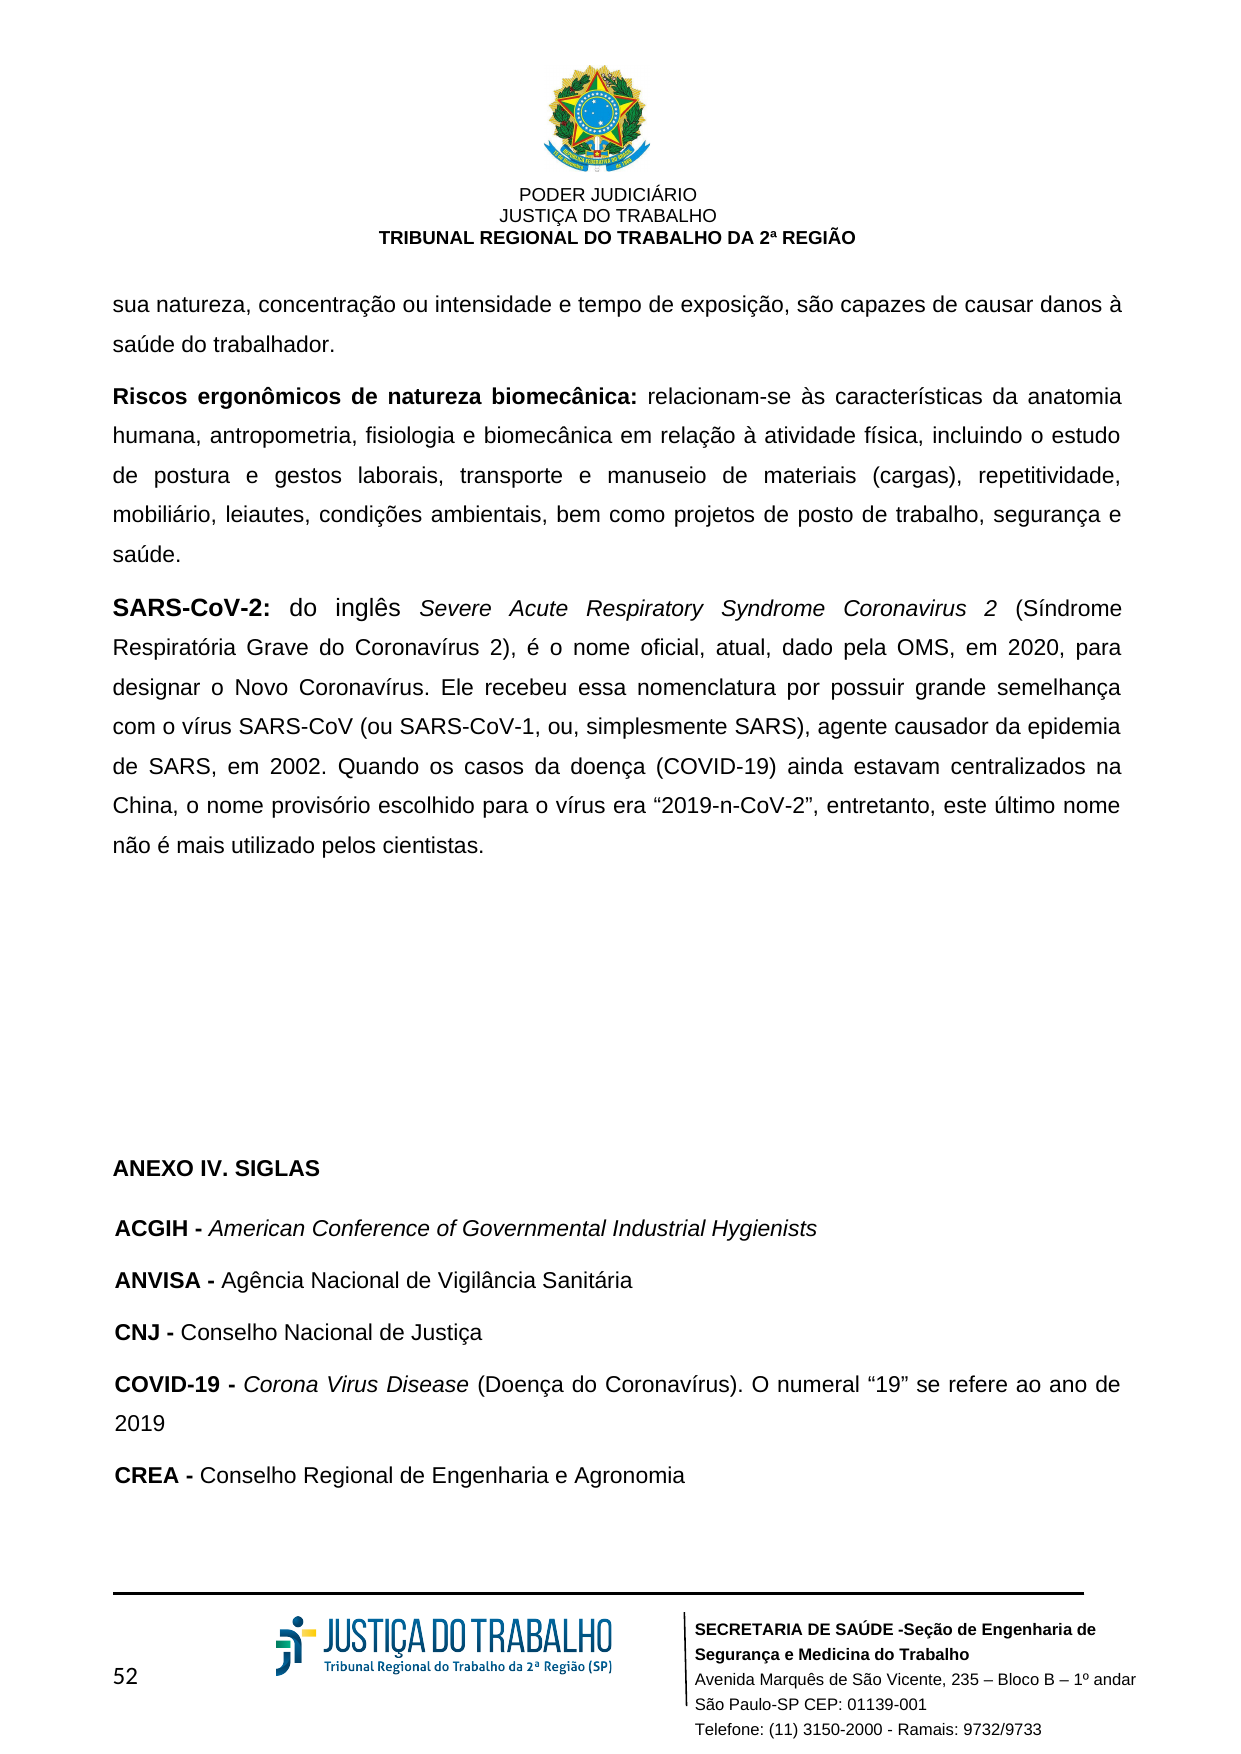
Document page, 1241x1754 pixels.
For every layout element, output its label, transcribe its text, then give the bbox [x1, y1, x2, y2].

text SARS-CoV-2: do inglês Severe Acute Respiratory Syndrome Coronavirus 2 (Síndrome Respiratória Grave do Coronavírus 2), é o nome oficial, atual, dado pela OMS, em 2020, para designar o Novo Coronavírus. Ele recebeu essa nomenclatura por possuir grande semelhança com o vírus SARS-CoV (ou SARS-CoV-1, ou, simplesmente SARS), agente causador da epidemia de SARS, em 2002. Quando os casos da doença (COVID-19) ainda estavam centralizados na China, o nome provisório escolhido para o vírus era “2019-n-CoV-2”, entretanto, este último nome não é mais utilizado pelos cientistas. [112, 592, 1122, 858]
text ANVISA - Agência Nacional de Vigilância Sanitária [114, 1267, 1122, 1293]
picture [276, 1616, 612, 1676]
text sua natureza, concentração ou intensidade e tempo de exposição, são capazes de causar danos à saúde do trabalhador. [112, 291, 1122, 357]
text CNJ - Conselho Nacional de Justiça [114, 1319, 1122, 1345]
text ACGIH - American Conference of Governmental Industrial Hygienists [114, 1215, 1122, 1242]
text Riscos ergonômicos de natureza biomecânica: relacionam-se às características da anatomia humana, antropometria, fisiologia e biomecânica em relação à atividade física, incluindo o estudo de postura e gestos laborais, transporte e manuseio de materiais (cargas), repetitividade, mobiliário, leiautes, condições ambientais, bem como projetos de posto de trabalho, segurança e saúde. [112, 383, 1122, 567]
text COVID-19 - Corona Virus Disease (Doença do Coronavírus). O numeral “19” se refere ao ano de 2019 [114, 1371, 1122, 1437]
picture [543, 65, 650, 172]
subtitle ANEXO IV. SIGLAS [112, 1155, 1122, 1181]
text CREA - Conselho Regional de Engenharia e Agronomia [114, 1462, 1122, 1488]
